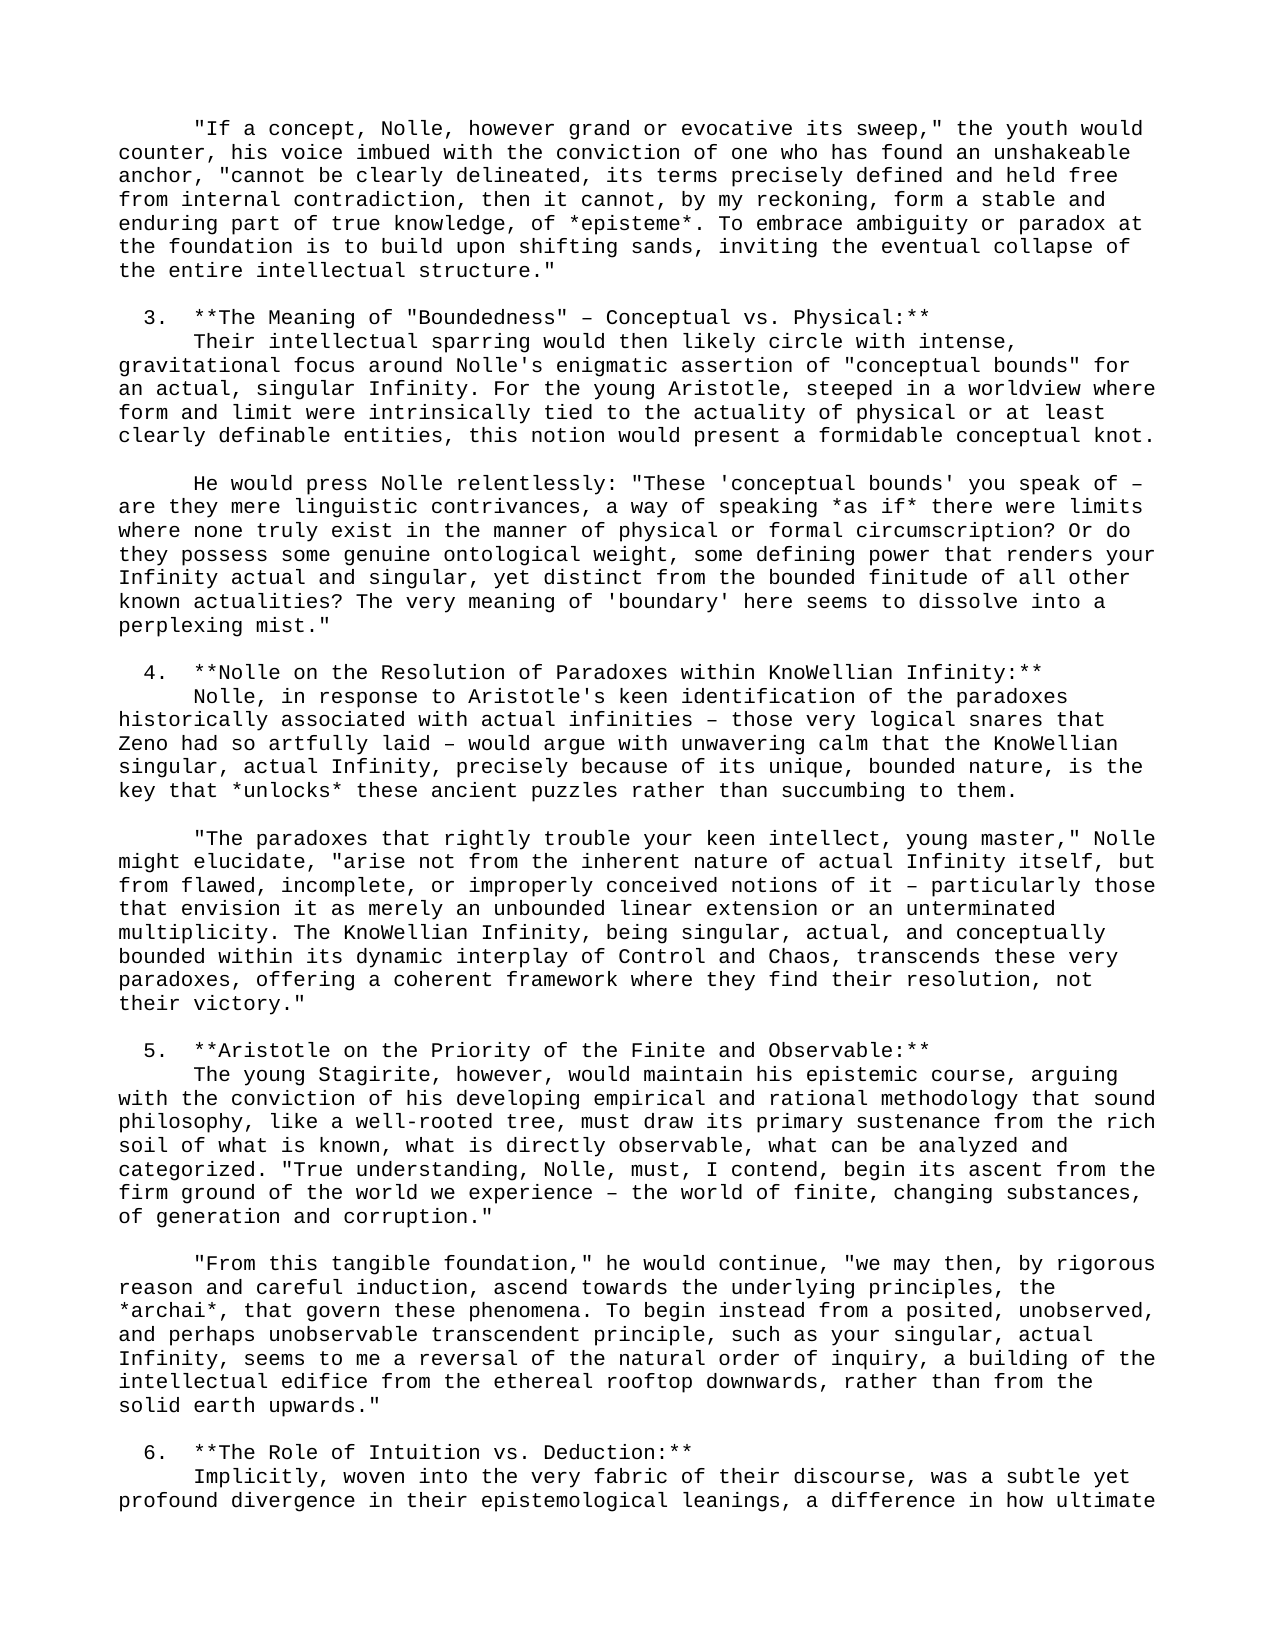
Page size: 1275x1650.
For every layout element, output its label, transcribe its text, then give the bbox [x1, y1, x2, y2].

text Implicitly, woven into the very fabric of their discourse, was a subtle yet profound divergence in their epistemological leanings, a difference in how ultimate [118, 1466, 1157, 1513]
text 5. **Aristotle on the Priority of the Finite and Observable:** [118, 1040, 1157, 1064]
text "The paradoxes that rightly trouble your keen intellect, young master," Nolle might elucidate, "arise not from the inherent nature of actual Infinity itself, but from flawed, incomplete, or improperly conceived notions of it – particularly those that envision it as merely an unbounded linear extension or an unterminated multiplicity. The KnoWellian Infinity, being singular, actual, and conceptually bounded within its dynamic interplay of Control and Chaos, transcends these very paradoxes, offering a coherent framework where they find their resolution, not their victory." [118, 827, 1157, 1017]
text Their intellectual sparring would then likely circle with intense, gravitational focus around Nolle's enigmatic assertion of "conceptual bounds" for an actual, singular Infinity. For the young Aristotle, steeped in a worldview where form and limit were intrinsically tied to the actuality of physical or at least clearly definable entities, this notion would present a formidable conceptual knot. [118, 331, 1157, 449]
text He would press Nolle relentlessly: "These 'conceptual bounds' you speak of – are they mere linguistic contrivances, a way of speaking *as if* there were limits where none truly exist in the manner of physical or formal circumscription? Or do they possess some genuine ontological weight, some defining power that renders your Infinity actual and singular, yet distinct from the bounded finitude of all other known actualities? The very meaning of 'boundary' here seems to dissolve into a perplexing mist." [118, 473, 1157, 638]
text 3. **The Meaning of "Boundedness" – Conceptual vs. Physical:** [118, 307, 1157, 331]
text 6. **The Role of Intuition vs. Deduction:** [118, 1442, 1157, 1466]
text 4. **Nolle on the Resolution of Paradoxes within KnoWellian Infinity:** [118, 662, 1157, 686]
text "If a concept, Nolle, however grand or evocative its sweep," the youth would counter, his voice imbued with the conviction of one who has found an unshakeable anchor, "cannot be clearly delineated, its terms precisely defined and held free from internal contradiction, then it cannot, by my reckoning, form a stable and enduring part of true knowledge, of *episteme*. To embrace ambiguity or paradox at the foundation is to build upon shifting sands, inviting the eventual collapse of the entire intellectual structure." [118, 118, 1157, 284]
text Nolle, in response to Aristotle's keen identification of the paradoxes historically associated with actual infinities – those very logical snares that Zeno had so artfully laid – would argue with unwavering calm that the KnoWellian singular, actual Infinity, precisely because of its unique, bounded nature, is the key that *unlocks* these ancient puzzles rather than succumbing to them. [118, 686, 1157, 804]
text "From this tangible foundation," he would continue, "we may then, by rigorous reason and careful induction, ascend towards the underlying principles, the *archai*, that govern these phenomena. To begin instead from a posited, unobserved, and perhaps unobservable transcendent principle, such as your singular, actual Infinity, seems to me a reversal of the natural order of inquiry, a building of the intellectual edifice from the ethereal rooftop downwards, rather than from the solid earth upwards." [118, 1253, 1157, 1419]
text The young Stagirite, however, would maintain his epistemic course, arguing with the conviction of his developing empirical and rational methodology that sound philosophy, like a well-rooted tree, must draw its primary sustenance from the rich soil of what is known, what is directly observable, what can be analyzed and categorized. "True understanding, Nolle, must, I contend, begin its ascent from the firm ground of the world we experience – the world of finite, changing substances, of generation and corruption." [118, 1064, 1157, 1229]
